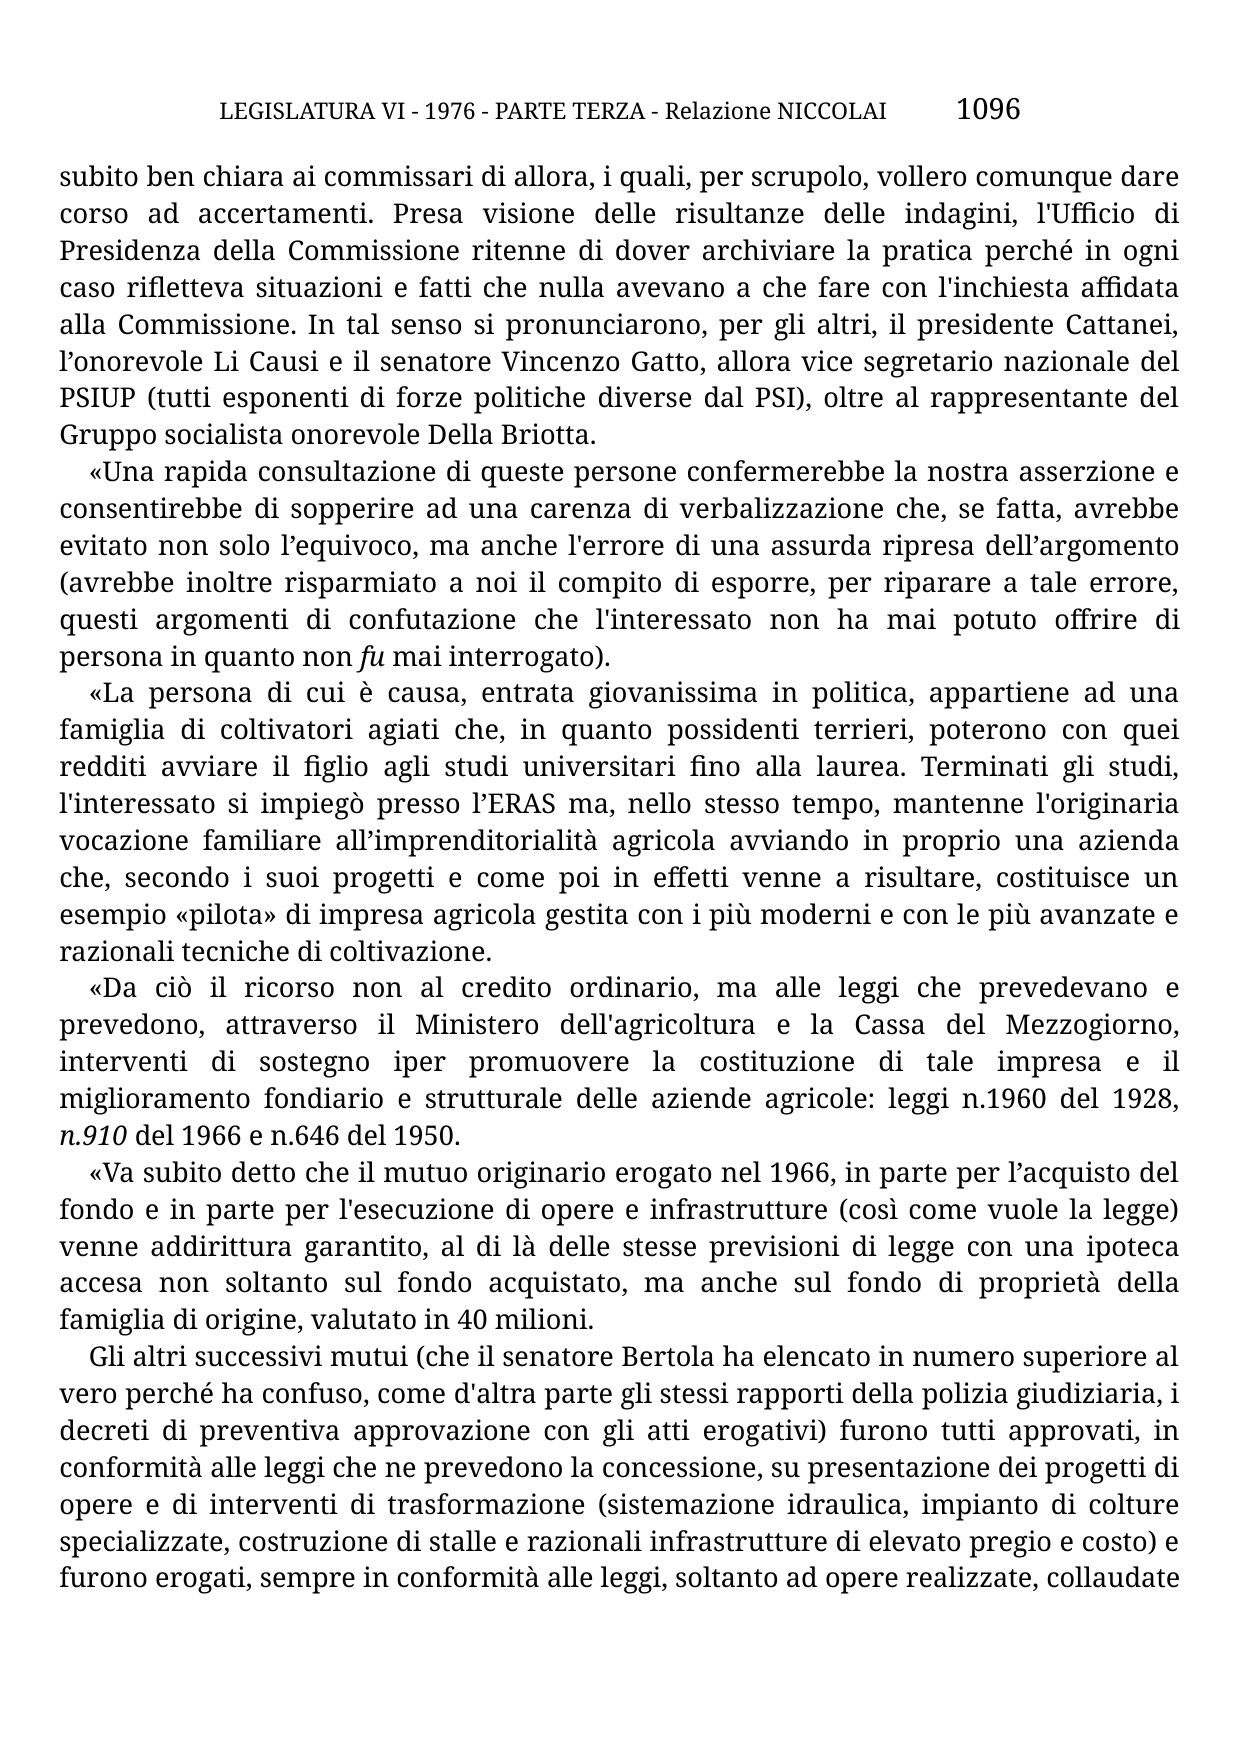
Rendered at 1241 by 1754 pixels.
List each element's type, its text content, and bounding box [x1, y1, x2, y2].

text «La persona di cui è causa, entrata giovanissima in politica, appartiene ad una famiglia di coltivatori agiati che, in quanto possidenti terrieri, poterono con quei redditi avviare il figlio agli studi universitari fino alla laurea. Terminati gli studi, l'interessato si impiegò presso l’ERAS ma, nello stesso tempo, mantenne l'originaria vocazione familiare all’imprenditorialità agricola avviando in proprio una azienda che, secondo i suoi progetti e come poi in effetti venne a risultare, costituisce un esempio «pilota» di impresa agricola gestita con i più moderni e con le più avanzate e razionali tecniche di coltivazione. [59, 674, 1181, 969]
text «Da ciò il ricorso non al credito ordinario, ma alle leggi che prevedevano e prevedono, attraverso il Ministero dell'agricoltura e la Cassa del Mezzogiorno, interventi di sostegno iper promuovere la costituzione di tale impresa e il miglioramento fondiario e strutturale delle aziende agricole: leggi n.1960 del 1928, n.910 del 1966 e n.646 del 1950. [59, 969, 1181, 1153]
text «Una rapida consultazione di queste persone confermerebbe la nostra asserzione e consentirebbe di sopperire ad una carenza di verbalizzazione che, se fatta, avrebbe evitato non solo l’equivoco, ma anche l'errore di una assurda ripresa dell’argomento (avrebbe inoltre risparmiato a noi il compito di esporre, per riparare a tale errore, questi argomenti di confutazione che l'interessato non ha mai potuto offrire di persona in quanto non fu mai interrogato). [59, 453, 1181, 674]
text Gli altri successivi mutui (che il senatore Bertola ha elencato in numero superiore al vero perché ha confuso, come d'altra parte gli stessi rapporti della polizia giudiziaria, i decreti di preventiva approvazione con gli atti erogativi) furono tutti approvati, in conformità alle leggi che ne prevedono la concessione, su presentazione dei progetti di opere e di interventi di trasformazione (sistemazione idraulica, impianto di colture specializzate, costruzione di stalle e razionali infrastrutture di elevato pregio e costo) e furono erogati, sempre in conformità alle leggi, soltanto ad opere realizzate, collaudate [59, 1338, 1181, 1596]
text «Va subito detto che il mutuo originario erogato nel 1966, in parte per l’acquisto del fondo e in parte per l'esecuzione di opere e infrastrutture (così come vuole la legge) venne addirittura garantito, al di là delle stesse previsioni di legge con una ipoteca accesa non soltanto sul fondo acquistato, ma anche sul fondo di proprietà della famiglia di origine, valutato in 40 milioni. [59, 1153, 1181, 1338]
text subito ben chiara ai commissari di allora, i quali, per scrupolo, vollero comunque dare corso ad accertamenti. Presa visione delle risultanze delle indagini, l'Ufficio di Presidenza della Commissione ritenne di dover archiviare la pratica perché in ogni caso rifletteva situazioni e fatti che nulla avevano a che fare con l'inchiesta affidata alla Commissione. In tal senso si pronunciarono, per gli altri, il presidente Cattanei, l’onorevole Li Causi e il senatore Vincenzo Gatto, allora vice segretario nazionale del PSIUP (tutti esponenti di forze politiche diverse dal PSI), oltre al rappresentante del Gruppo socialista onorevole Della Briotta. [59, 158, 1181, 453]
